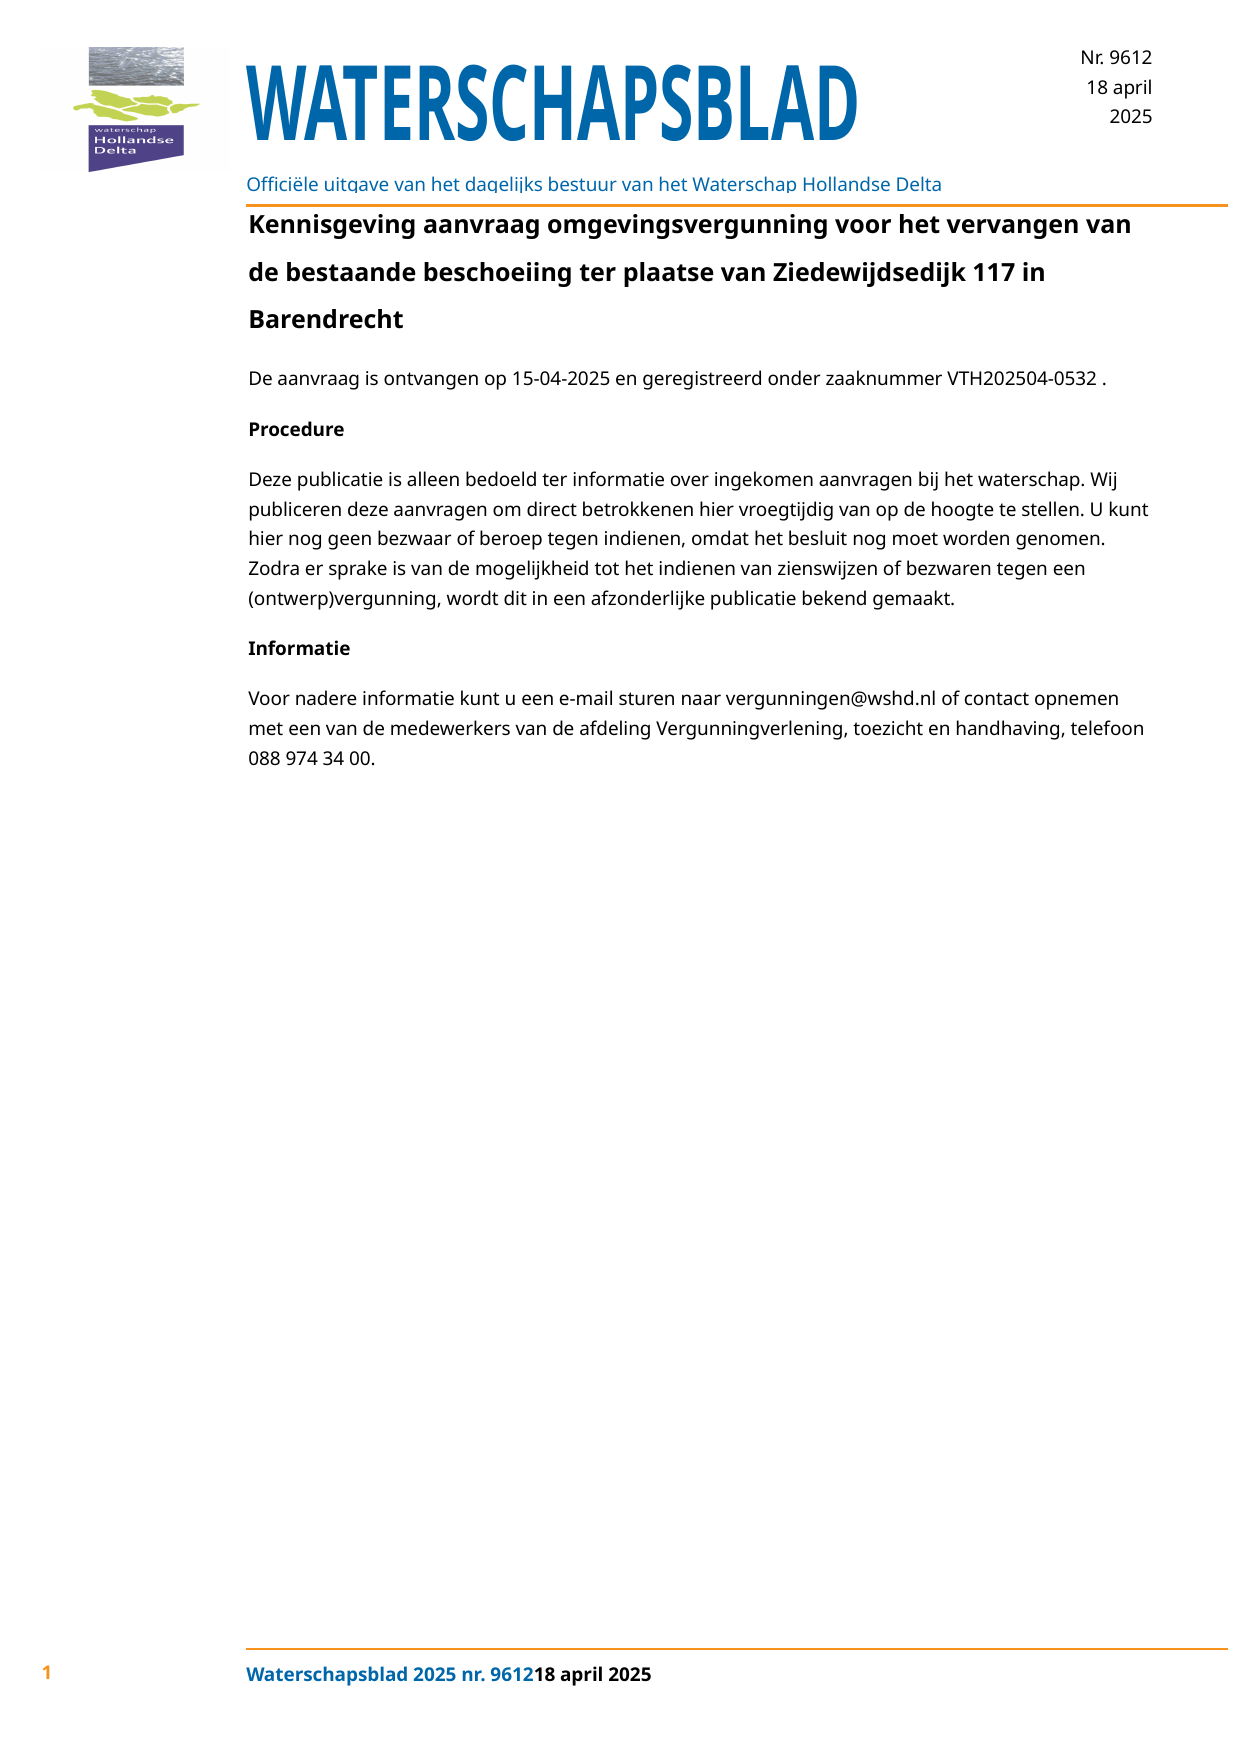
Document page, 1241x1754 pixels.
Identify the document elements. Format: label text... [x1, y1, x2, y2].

picture [41, 47, 231, 172]
text Kennisgeving aanvraag omgevingsvergunning voor het vervangen van de bestaande beschoeiing ter plaatse van Ziedewijdsedijk 117 in Barendrecht [248, 207, 1152, 336]
text Procedure [248, 416, 1152, 442]
text Informatie [248, 635, 1152, 661]
text De aanvraag is ontvangen op 15-04-2025 en geregistreerd onder zaaknummer VTH202504-0532 . [248, 366, 1152, 391]
text Voor nadere informatie kunt u een e-mail sturen naar vergunningen@wshd.nl of contact opnemen met een van de medewerkers van de afdeling Vergunningverlening, toezicht en handhaving, telefoon 088 974 34 00. [248, 686, 1152, 770]
text Deze publicatie is alleen bedoeld ter informatie over ingekomen aanvragen bij het waterschap. Wij publiceren deze aanvragen om direct betrokkenen hier vroegtijdig van op de hoogte te stellen. U kunt hier nog geen bezwaar of beroep tegen indienen, omdat het besluit nog moet worden genomen. Zodra er sprake is van de mogelijkheid tot het indienen van zienswijzen of bezwaren tegen een (ontwerp)vergunning, wordt dit in een afzonderlijke publicatie bekend gemaakt. [248, 466, 1152, 610]
